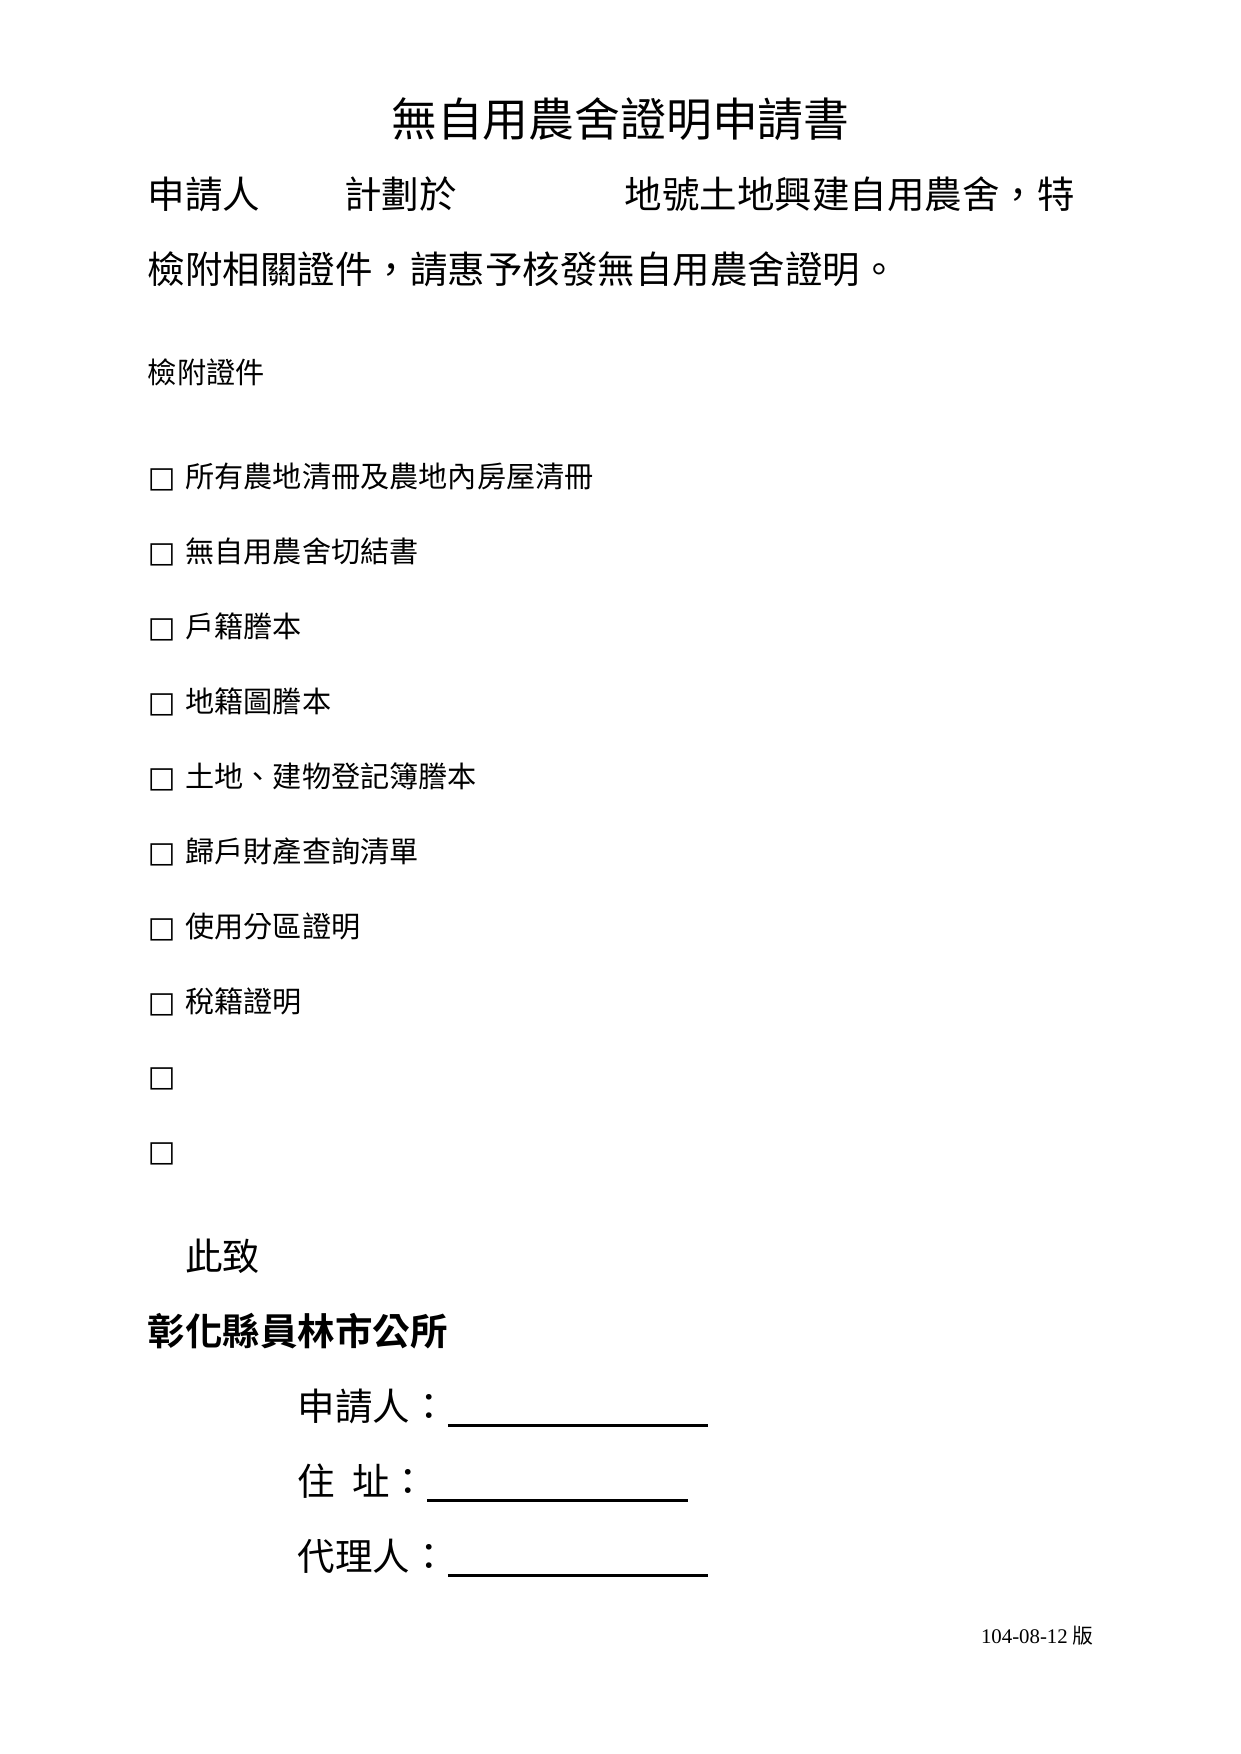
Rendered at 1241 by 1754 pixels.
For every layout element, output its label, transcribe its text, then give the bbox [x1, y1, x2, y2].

text 申請人 計劃於 地號土地興建自用農舍，特檢附相關證件，請惠予核發無自用農舍證明。 [148, 154, 1092, 304]
list 戶籍謄本 [148, 588, 1092, 663]
text 彰化縣員林市公所 [148, 1292, 1092, 1367]
text 住 址： [148, 1442, 1092, 1517]
text 申請人： [148, 1367, 1092, 1442]
text 此致 [148, 1217, 1092, 1292]
text 代理人： [148, 1517, 1092, 1592]
list 使用分區證明 [148, 888, 1092, 963]
list 歸戶財產查詢清單 [148, 813, 1092, 888]
text 檢附證件 [148, 333, 1092, 408]
list 土地、建物登記簿謄本 [148, 738, 1092, 813]
list 地籍圖謄本 [148, 663, 1092, 738]
list 無自用農舍切結書 [148, 513, 1092, 588]
text 無自用農舍證明申請書 [148, 79, 1092, 154]
list 稅籍證明 [148, 963, 1092, 1038]
list 所有農地清冊及農地內房屋清冊 [148, 438, 1092, 513]
